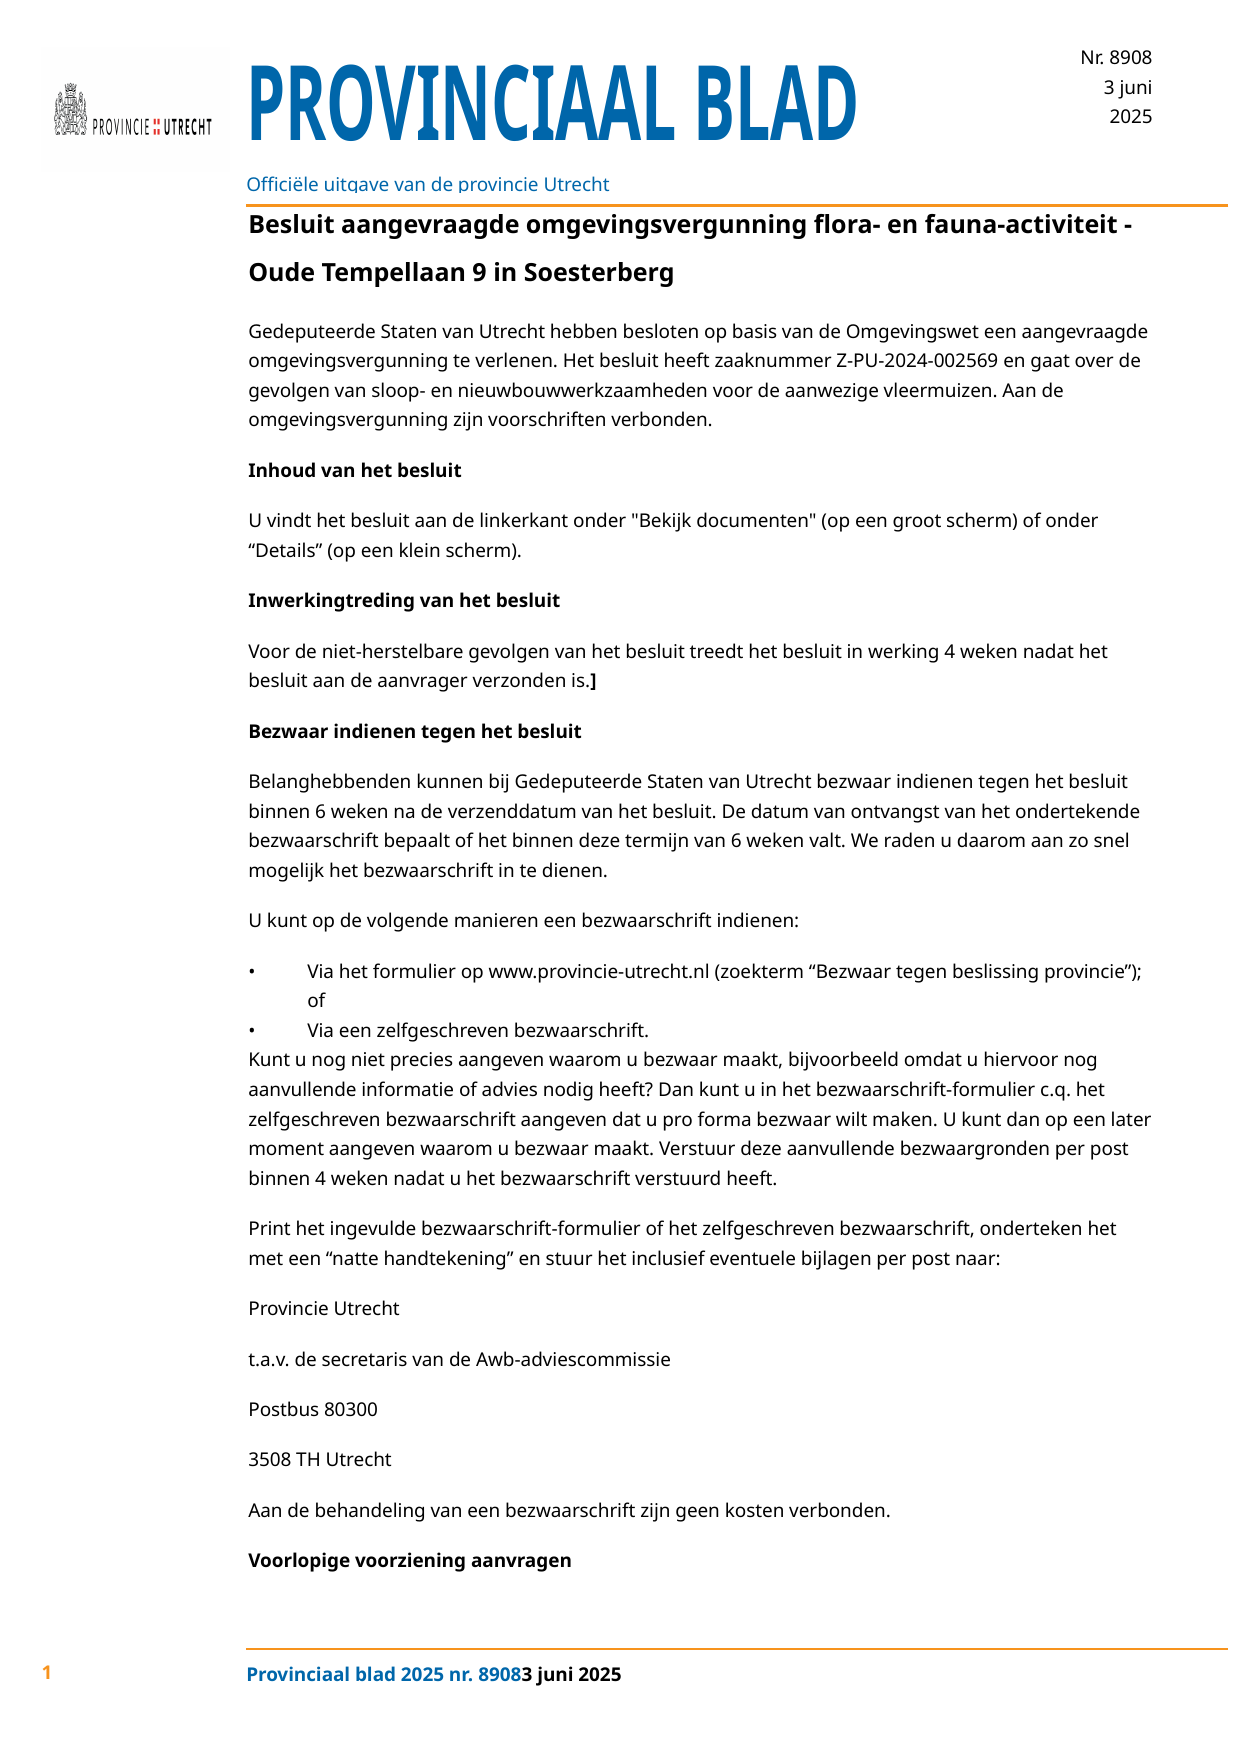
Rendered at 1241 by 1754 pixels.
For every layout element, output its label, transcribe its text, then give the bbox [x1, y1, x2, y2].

text Voorlopige voorziening aanvragen [248, 1547, 1152, 1573]
text Aan de behandeling van een bezwaarschrift zijn geen kosten verbonden. [248, 1497, 1152, 1523]
text Voor de niet-herstelbare gevolgen van het besluit treedt het besluit in werking 4 weken nadat het besluit aan de aanvrager verzonden is.] [248, 638, 1152, 693]
text Postbus 80300 [248, 1396, 1152, 1422]
text Provincie Utrecht [248, 1295, 1152, 1321]
text Gedeputeerde Staten van Utrecht hebben besloten op basis van de Omgevingswet een aangevraagde omgevingsvergunning te verlenen. Het besluit heeft zaaknummer Z-PU-2024-002569 en gaat over de gevolgen van sloop- en nieuwbouwwerkzaamheden voor de aanwezige vleermuizen. Aan de omgevingsvergunning zijn voorschriften verbonden. [248, 318, 1152, 432]
text Print het ingevulde bezwaarschrift-formulier of het zelfgeschreven bezwaarschrift, onderteken het met een “natte handtekening” en stuur het inclusief eventuele bijlagen per post naar: [248, 1215, 1152, 1271]
text 3508 TH Utrecht [248, 1447, 1152, 1472]
text t.a.v. de secretaris van de Awb-adviescommissie [248, 1346, 1152, 1372]
text Besluit aangevraagde omgevingsvergunning flora- en fauna-activiteit - Oude Tempellaan 9 in Soesterberg [248, 207, 1152, 288]
text U vindt het besluit aan de linkerkant onder "Bekijk documenten" (op een groot scherm) of onder “Details” (op een klein scherm). [248, 507, 1152, 563]
text Bezwaar indienen tegen het besluit [248, 718, 1152, 744]
list Via het formulier op www.provincie-utrecht.nl (zoekterm “Bezwaar tegen beslissing provincie”); of [248, 958, 1152, 1013]
text Belanghebbenden kunnen bij Gedeputeerde Staten van Utrecht bezwaar indienen tegen het besluit binnen 6 weken na de verzenddatum van het besluit. De datum van ontvangst van het ondertekende bezwaarschrift bepaalt of het binnen deze termijn van 6 weken valt. We raden u daarom aan zo snel mogelijk het bezwaarschrift in te dienen. [248, 768, 1152, 883]
picture [41, 47, 231, 172]
list Via een zelfgeschreven bezwaarschrift. [248, 1017, 1152, 1043]
text Inwerkingtreding van het besluit [248, 587, 1152, 613]
text Kunt u nog niet precies aangeven waarom u bezwaar maakt, bijvoorbeeld omdat u hiervoor nog aanvullende informatie of advies nodig heeft? Dan kunt u in het bezwaarschrift-formulier c.q. het zelfgeschreven bezwaarschrift aangeven dat u pro forma bezwaar wilt maken. U kunt dan op een later moment aangeven waarom u bezwaar maakt. Verstuur deze aanvullende bezwaargronden per post binnen 4 weken nadat u het bezwaarschrift verstuurd heeft. [248, 1047, 1152, 1191]
text Inhoud van het besluit [248, 457, 1152, 483]
text U kunt op de volgende manieren een bezwaarschrift indienen: [248, 907, 1152, 933]
